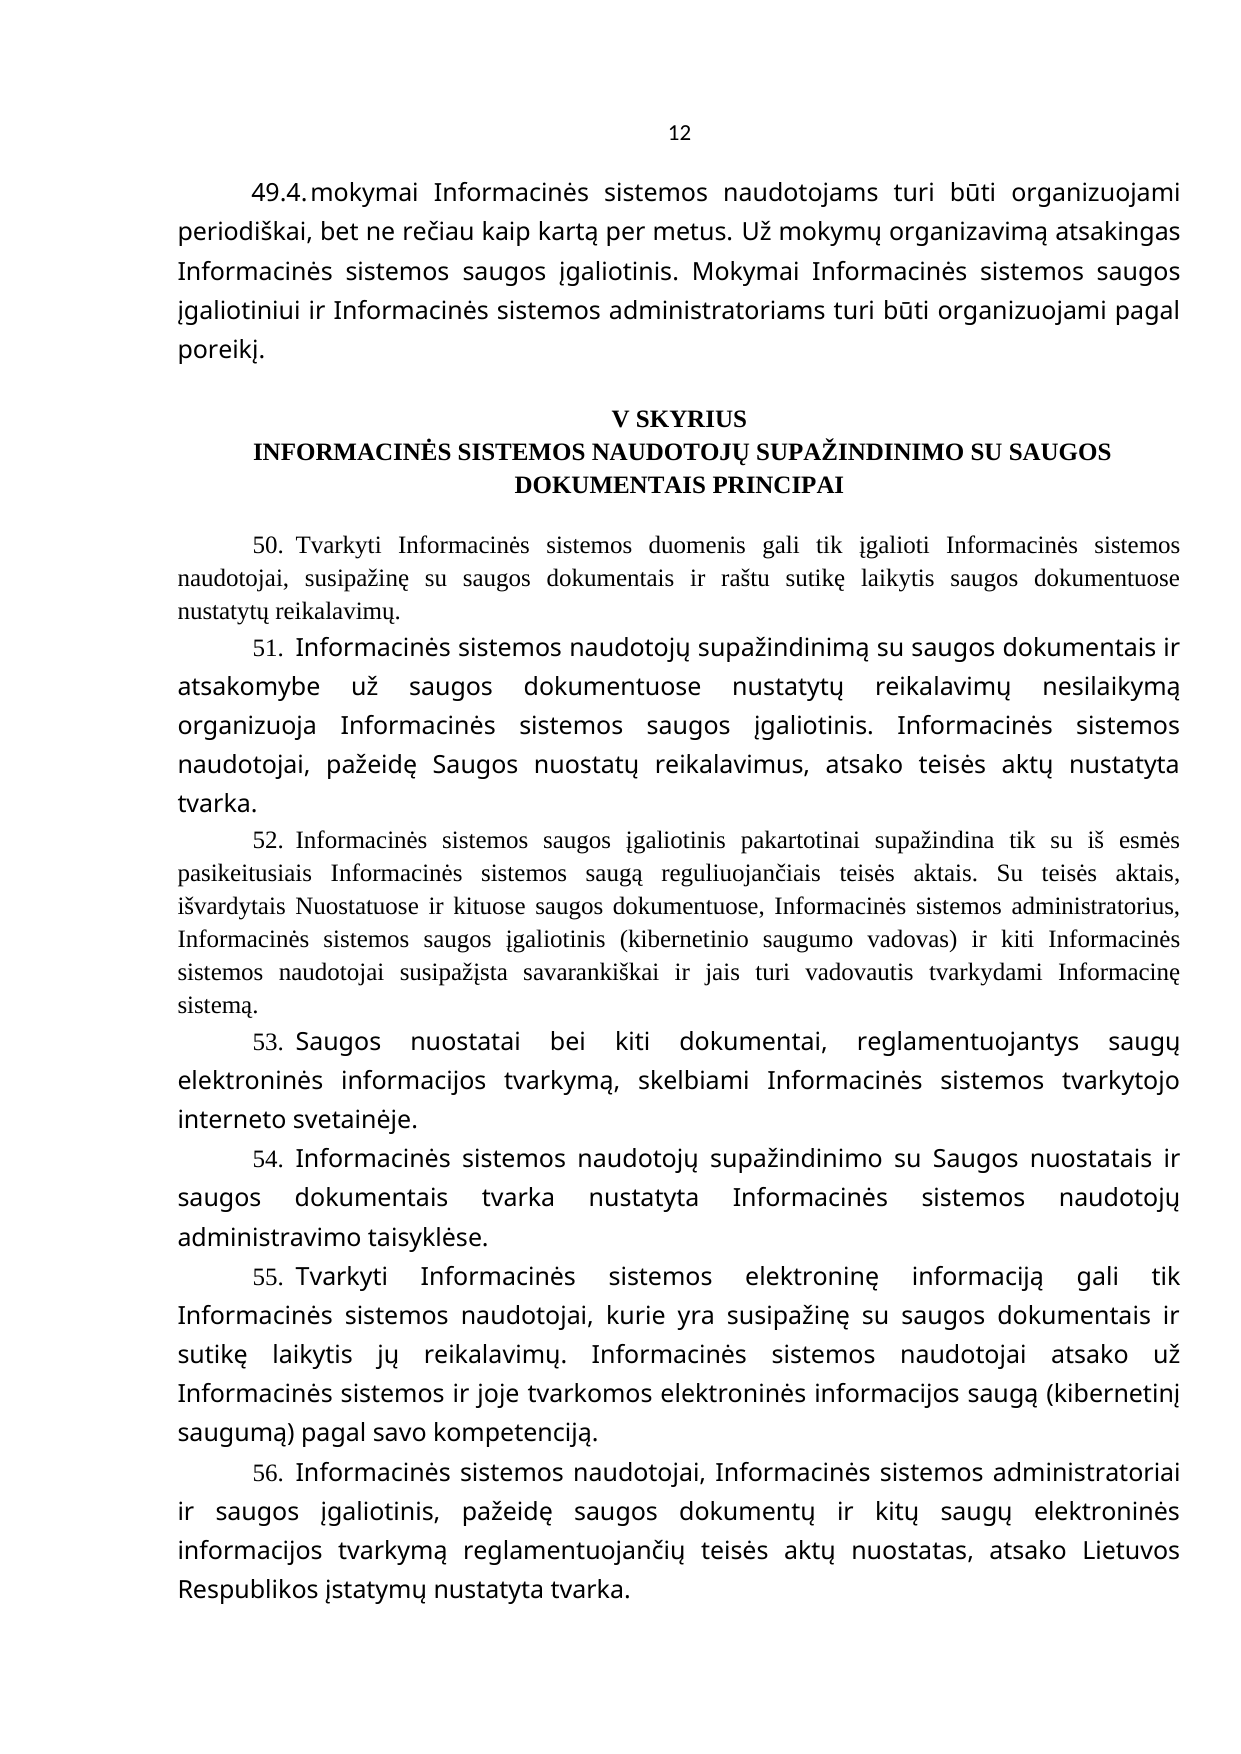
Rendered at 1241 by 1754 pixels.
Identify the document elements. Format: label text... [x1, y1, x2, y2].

text 51. Informacinės sistemos naudotojų supažindinimą su saugos dokumentais ir atsakomybe už saugos dokumentuose nustatytų reikalavimų nesilaikymą organizuoja Informacinės sistemos saugos įgaliotinis. Informacinės sistemos naudotojai, pažeidę Saugos nuostatų reikalavimus, atsako teisės aktų nustatyta tvarka. [177, 629, 1181, 820]
text INFORMACINĖS SISTEMOS NAUDOTOJŲ SUPAŽINDINIMO SU SAUGOS DOKUMENTAIS PRINCIPAI [177, 437, 1181, 498]
text 55. Tvarkyti Informacinės sistemos elektroninę informaciją gali tik Informacinės sistemos naudotojai, kurie yra susipažinę su saugos dokumentais ir sutikę laikytis jų reikalavimų. Informacinės sistemos naudotojai atsako už Informacinės sistemos ir joje tvarkomos elektroninės informacijos saugą (kibernetinį saugumą) pagal savo kompetenciją. [177, 1258, 1181, 1449]
text 50. Tvarkyti Informacinės sistemos duomenis gali tik įgalioti Informacinės sistemos naudotojai, susipažinę su saugos dokumentais ir raštu sutikę laikytis saugos dokumentuose nustatytų reikalavimų. [177, 530, 1181, 625]
text 49.4. mokymai Informacinės sistemos naudotojams turi būti organizuojami periodiškai, bet ne rečiau kaip kartą per metus. Už mokymų organizavimą atsakingas Informacinės sistemos saugos įgaliotinis. Mokymai Informacinės sistemos saugos įgaliotiniui ir Informacinės sistemos administratoriams turi būti organizuojami pagal poreikį. [177, 175, 1181, 366]
text 56. Informacinės sistemos naudotojai, Informacinės sistemos administratoriai ir saugos įgaliotinis, pažeidę saugos dokumentų ir kitų saugų elektroninės informacijos tvarkymą reglamentuojančių teisės aktų nuostatas, atsako Lietuvos Respublikos įstatymų nustatyta tvarka. [177, 1454, 1181, 1606]
text 54. Informacinės sistemos naudotojų supažindinimo su Saugos nuostatais ir saugos dokumentais tvarka nustatyta Informacinės sistemos naudotojų administravimo taisyklėse. [177, 1141, 1181, 1253]
text V SKYRIUS [177, 404, 1181, 432]
text 53. Saugos nuostatai bei kiti dokumentai, reglamentuojantys saugų elektroninės informacijos tvarkymą, skelbiami Informacinės sistemos tvarkytojo interneto svetainėje. [177, 1023, 1181, 1136]
text 52. Informacinės sistemos saugos įgaliotinis pakartotinai supažindina tik su iš esmės pasikeitusiais Informacinės sistemos saugą reguliuojančiais teisės aktais. Su teisės aktais, išvardytais Nuostatuose ir kituose saugos dokumentuose, Informacinės sistemos administratorius, Informacinės sistemos saugos įgaliotinis (kibernetinio saugumo vadovas) ir kiti Informacinės sistemos naudotojai susipažįsta savarankiškai ir jais turi vadovautis tvarkydami Informacinę sistemą. [177, 825, 1181, 1019]
